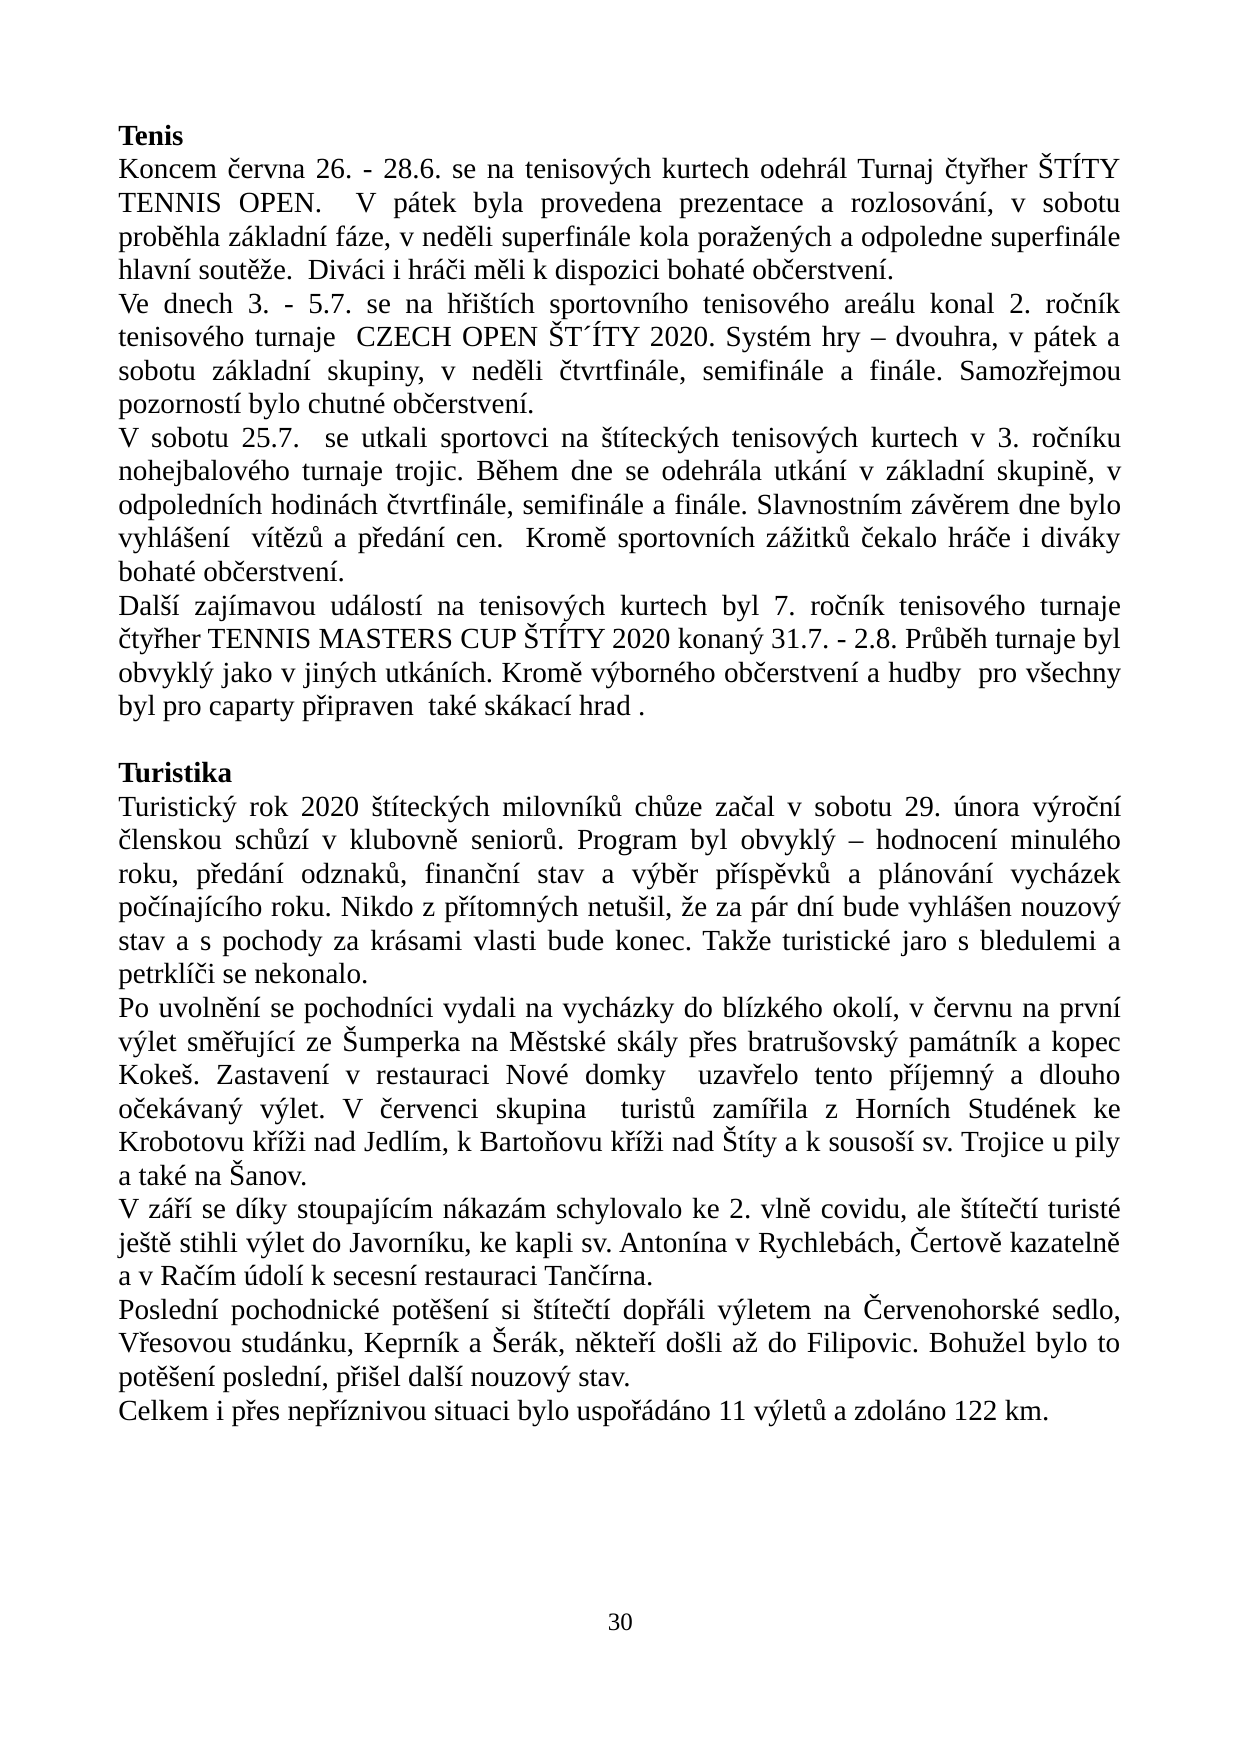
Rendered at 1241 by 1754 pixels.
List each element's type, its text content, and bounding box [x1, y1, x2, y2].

text Koncem června 26. - 28.6. se na tenisových kurtech odehrál Turnaj čtyřher ŠTÍTY TENNIS OPEN. V pátek byla provedena prezentace a rozlosování, v sobotu proběhla základní fáze, v neděli superfinále kola poražených a odpoledne superfinále hlavní soutěže. Diváci i hráči měli k dispozici bohaté občerstvení. [118, 152, 1122, 286]
text Turistika [118, 755, 1122, 789]
text Tenis [118, 118, 1122, 152]
text Poslední pochodnické potěšení si štítečtí dopřáli výletem na Červenohorské sedlo, Vřesovou studánku, Keprník a Šerák, někteří došli až do Filipovic. Bohužel bylo to potěšení poslední, přišel další nouzový stav. [118, 1292, 1122, 1393]
text Celkem i přes nepříznivou situaci bylo uspořádáno 11 výletů a zdoláno 122 km. [118, 1393, 1122, 1426]
text V září se díky stoupajícím nákazám schylovalo ke 2. vlně covidu, ale štítečtí turisté ještě stihli výlet do Javorníku, ke kapli sv. Antonína v Rychlebách, Čertově kazatelně a v Račím údolí k secesní restauraci Tančírna. [118, 1191, 1122, 1292]
text Další zajímavou událostí na tenisových kurtech byl 7. ročník tenisového turnaje čtyřher TENNIS MASTERS CUP ŠTÍTY 2020 konaný 31.7. - 2.8. Průběh turnaje byl obvyklý jako v jiných utkáních. Kromě výborného občerstvení a hudby pro všechny byl pro caparty připraven také skákací hrad . [118, 588, 1122, 722]
text Ve dnech 3. - 5.7. se na hřištích sportovního tenisového areálu konal 2. ročník tenisového turnaje CZECH OPEN ŠT´ÍTY 2020. Systém hry – dvouhra, v pátek a sobotu základní skupiny, v neděli čtvrtfinále, semifinále a finále. Samozřejmou pozorností bylo chutné občerstvení. [118, 286, 1122, 420]
text Turistický rok 2020 štíteckých milovníků chůze začal v sobotu 29. února výroční členskou schůzí v klubovně seniorů. Program byl obvyklý – hodnocení minulého roku, předání odznaků, finanční stav a výběr příspěvků a plánování vycházek počínajícího roku. Nikdo z přítomných netušil, že za pár dní bude vyhlášen nouzový stav a s pochody za krásami vlasti bude konec. Takže turistické jaro s bledulemi a petrklíči se nekonalo. [118, 789, 1122, 990]
text V sobotu 25.7. se utkali sportovci na štíteckých tenisových kurtech v 3. ročníku nohejbalového turnaje trojic. Během dne se odehrála utkání v základní skupině, v odpoledních hodinách čtvrtfinále, semifinále a finále. Slavnostním závěrem dne bylo vyhlášení vítězů a předání cen. Kromě sportovních zážitků čekalo hráče i diváky bohaté občerstvení. [118, 420, 1122, 588]
text Po uvolnění se pochodníci vydali na vycházky do blízkého okolí, v červnu na první výlet směřující ze Šumperka na Městské skály přes bratrušovský památník a kopec Kokeš. Zastavení v restauraci Nové domky uzavřelo tento příjemný a dlouho očekávaný výlet. V červenci skupina turistů zamířila z Horních Studének ke Krobotovu kříži nad Jedlím, k Bartoňovu kříži nad Štíty a k sousoší sv. Trojice u pily a také na Šanov. [118, 990, 1122, 1191]
